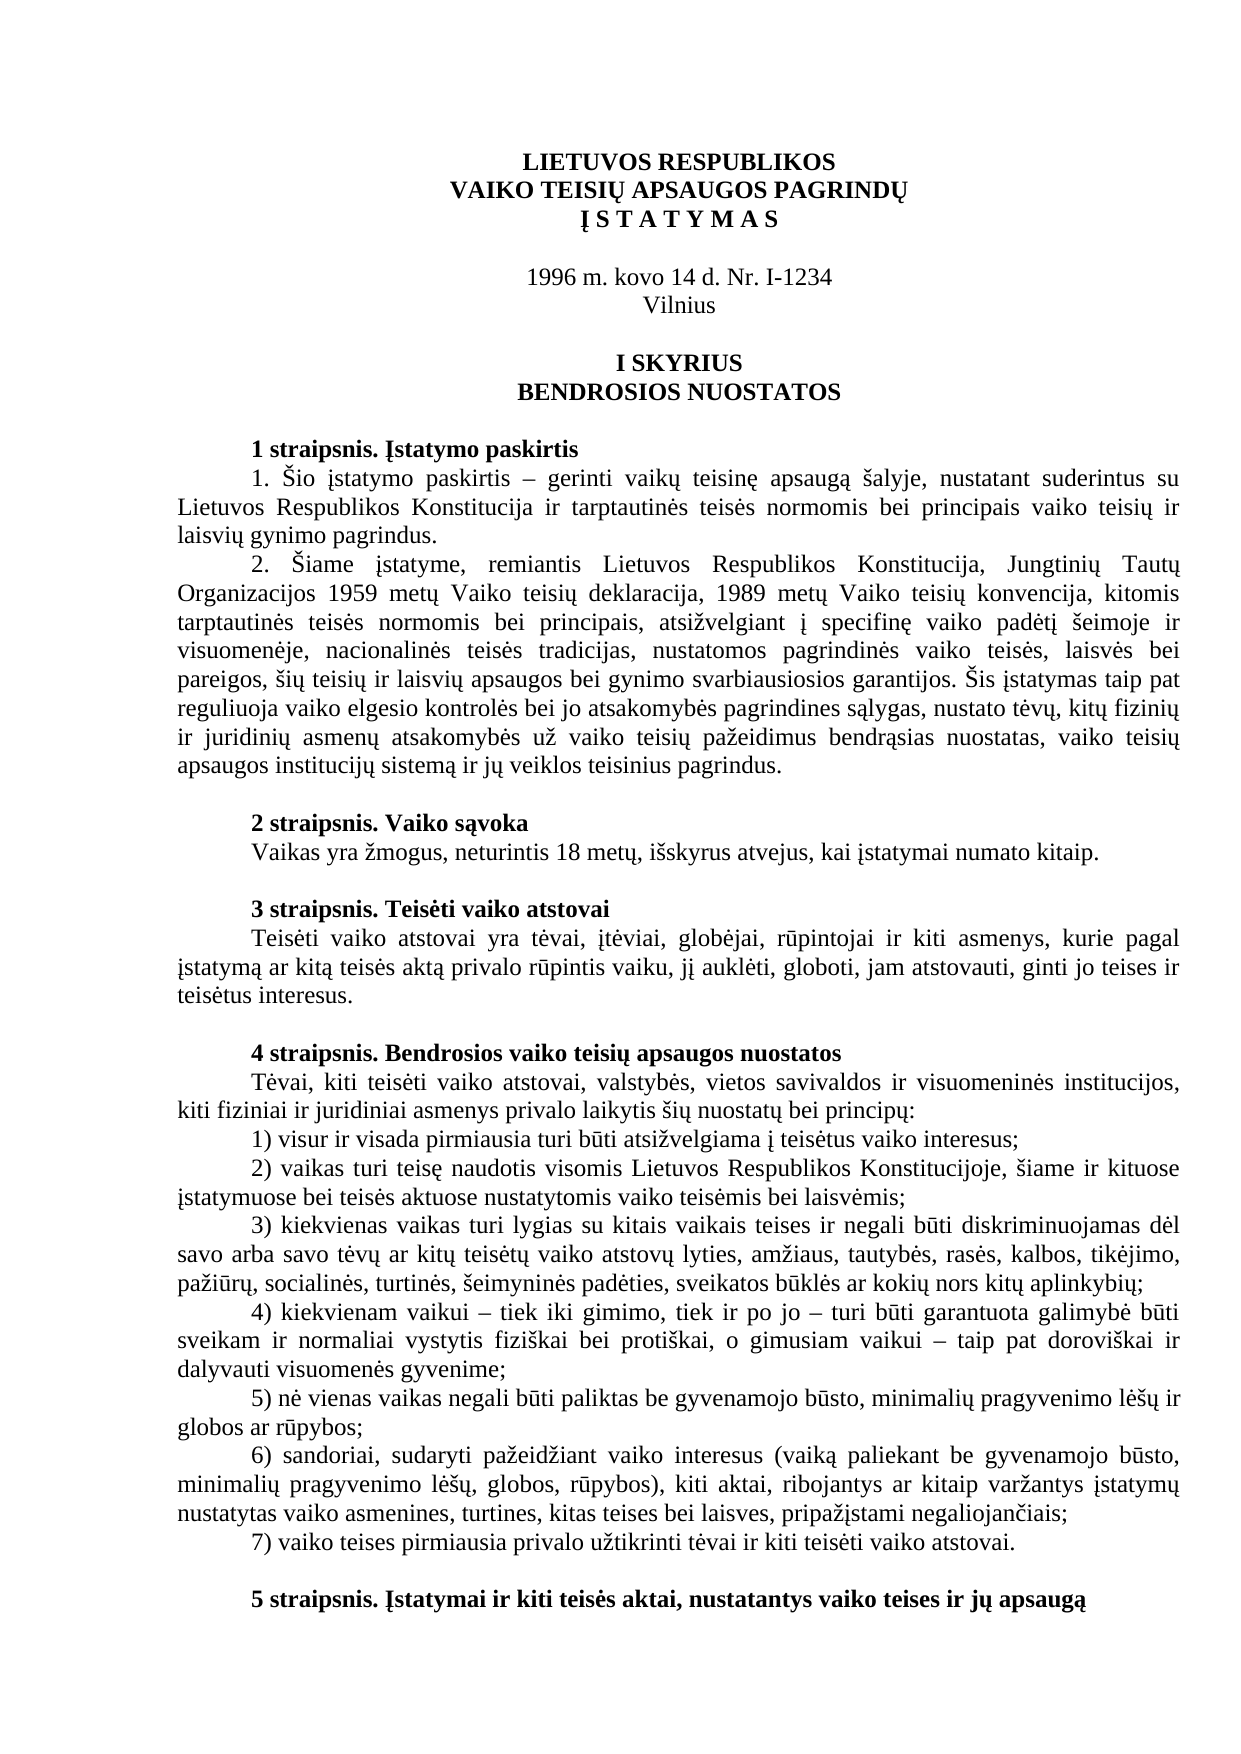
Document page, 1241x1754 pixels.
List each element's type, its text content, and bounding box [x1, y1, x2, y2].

text 2 straipsnis. Vaiko sąvoka [177, 808, 1181, 837]
text 1996 m. kovo 14 d. Nr. I-1234 [177, 262, 1181, 291]
text 4) kiekvienam vaikui – tiek iki gimimo, tiek ir po jo – turi būti garantuota galimybė būti sveikam ir normaliai vystytis fiziškai bei protiškai, o gimusiam vaikui – taip pat doroviškai ir dalyvauti visuomenės gyvenime; [177, 1297, 1181, 1383]
text BENDROSIOS NUOSTATOS [177, 377, 1181, 406]
text Vaikas yra žmogus, neturintis 18 metų, išskyrus atvejus, kai įstatymai numato kitaip. [177, 837, 1181, 866]
text LIETUVOS RESPUBLIKOS [177, 147, 1181, 176]
text 1. Šio įstatymo paskirtis – gerinti vaikų teisinę apsaugą šalyje, nustatant suderintus su Lietuvos Respublikos Konstitucija ir tarptautinės teisės normomis bei principais vaiko teisių ir laisvių gynimo pagrindus. [177, 463, 1181, 549]
text 4 straipsnis. Bendrosios vaiko teisių apsaugos nuostatos [177, 1038, 1181, 1067]
text 2) vaikas turi teisę naudotis visomis Lietuvos Respublikos Konstitucijoje, šiame ir kituose įstatymuose bei teisės aktuose nustatytomis vaiko teisėmis bei laisvėmis; [177, 1153, 1181, 1211]
text 3) kiekvienas vaikas turi lygias su kitais vaikais teises ir negali būti diskriminuojamas dėl savo arba savo tėvų ar kitų teisėtų vaiko atstovų lyties, amžiaus, tautybės, rasės, kalbos, tikėjimo, pažiūrų, socialinės, turtinės, šeimyninės padėties, sveikatos būklės ar kokių nors kitų aplinkybių; [177, 1211, 1181, 1297]
text 1 straipsnis. Įstatymo paskirtis [177, 434, 1181, 463]
text 5) nė vienas vaikas negali būti paliktas be gyvenamojo būsto, minimalių pragyvenimo lėšų ir globos ar rūpybos; [177, 1383, 1181, 1441]
text Tėvai, kiti teisėti vaiko atstovai, valstybės, vietos savivaldos ir visuomeninės institucijos, kiti fiziniai ir juridiniai asmenys privalo laikytis šių nuostatų bei principų: [177, 1067, 1181, 1124]
text I SKYRIUS [177, 348, 1181, 377]
text 2. Šiame įstatyme, remiantis Lietuvos Respublikos Konstitucija, Jungtinių Tautų Organizacijos 1959 metų Vaiko teisių deklaracija, 1989 metų Vaiko teisių konvencija, kitomis tarptautinės teisės normomis bei principais, atsižvelgiant į specifinę vaiko padėtį šeimoje ir visuomenėje, nacionalinės teisės tradicijas, nustatomos pagrindinės vaiko teisės, laisvės bei pareigos, šių teisių ir laisvių apsaugos bei gynimo svarbiausiosios garantijos. Šis įstatymas taip pat reguliuoja vaiko elgesio kontrolės bei jo atsakomybės pagrindines sąlygas, nustato tėvų, kitų fizinių ir juridinių asmenų atsakomybės už vaiko teisių pažeidimus bendrąsias nuostatas, vaiko teisių apsaugos institucijų sistemą ir jų veiklos teisinius pagrindus. [177, 549, 1181, 779]
text 5 straipsnis. Įstatymai ir kiti teisės aktai, nustatantys vaiko teises ir jų apsaugą [177, 1584, 1181, 1613]
text Į S T A T Y M A S [177, 204, 1181, 233]
text Teisėti vaiko atstovai yra tėvai, įtėviai, globėjai, rūpintojai ir kiti asmenys, kurie pagal įstatymą ar kitą teisės aktą privalo rūpintis vaiku, jį auklėti, globoti, jam atstovauti, ginti jo teises ir teisėtus interesus. [177, 923, 1181, 1009]
text 3 straipsnis. Teisėti vaiko atstovai [177, 894, 1181, 923]
text 7) vaiko teises pirmiausia privalo užtikrinti tėvai ir kiti teisėti vaiko atstovai. [177, 1527, 1181, 1556]
text Vilnius [177, 291, 1181, 319]
text VAIKO TEISIŲ APSAUGOS PAGRINDŲ [177, 176, 1181, 204]
text 1) visur ir visada pirmiausia turi būti atsižvelgiama į teisėtus vaiko interesus; [177, 1124, 1181, 1153]
text 6) sandoriai, sudaryti pažeidžiant vaiko interesus (vaiką paliekant be gyvenamojo būsto, minimalių pragyvenimo lėšų, globos, rūpybos), kiti aktai, ribojantys ar kitaip varžantys įstatymų nustatytas vaiko asmenines, turtines, kitas teises bei laisves, pripažįstami negaliojančiais; [177, 1441, 1181, 1527]
